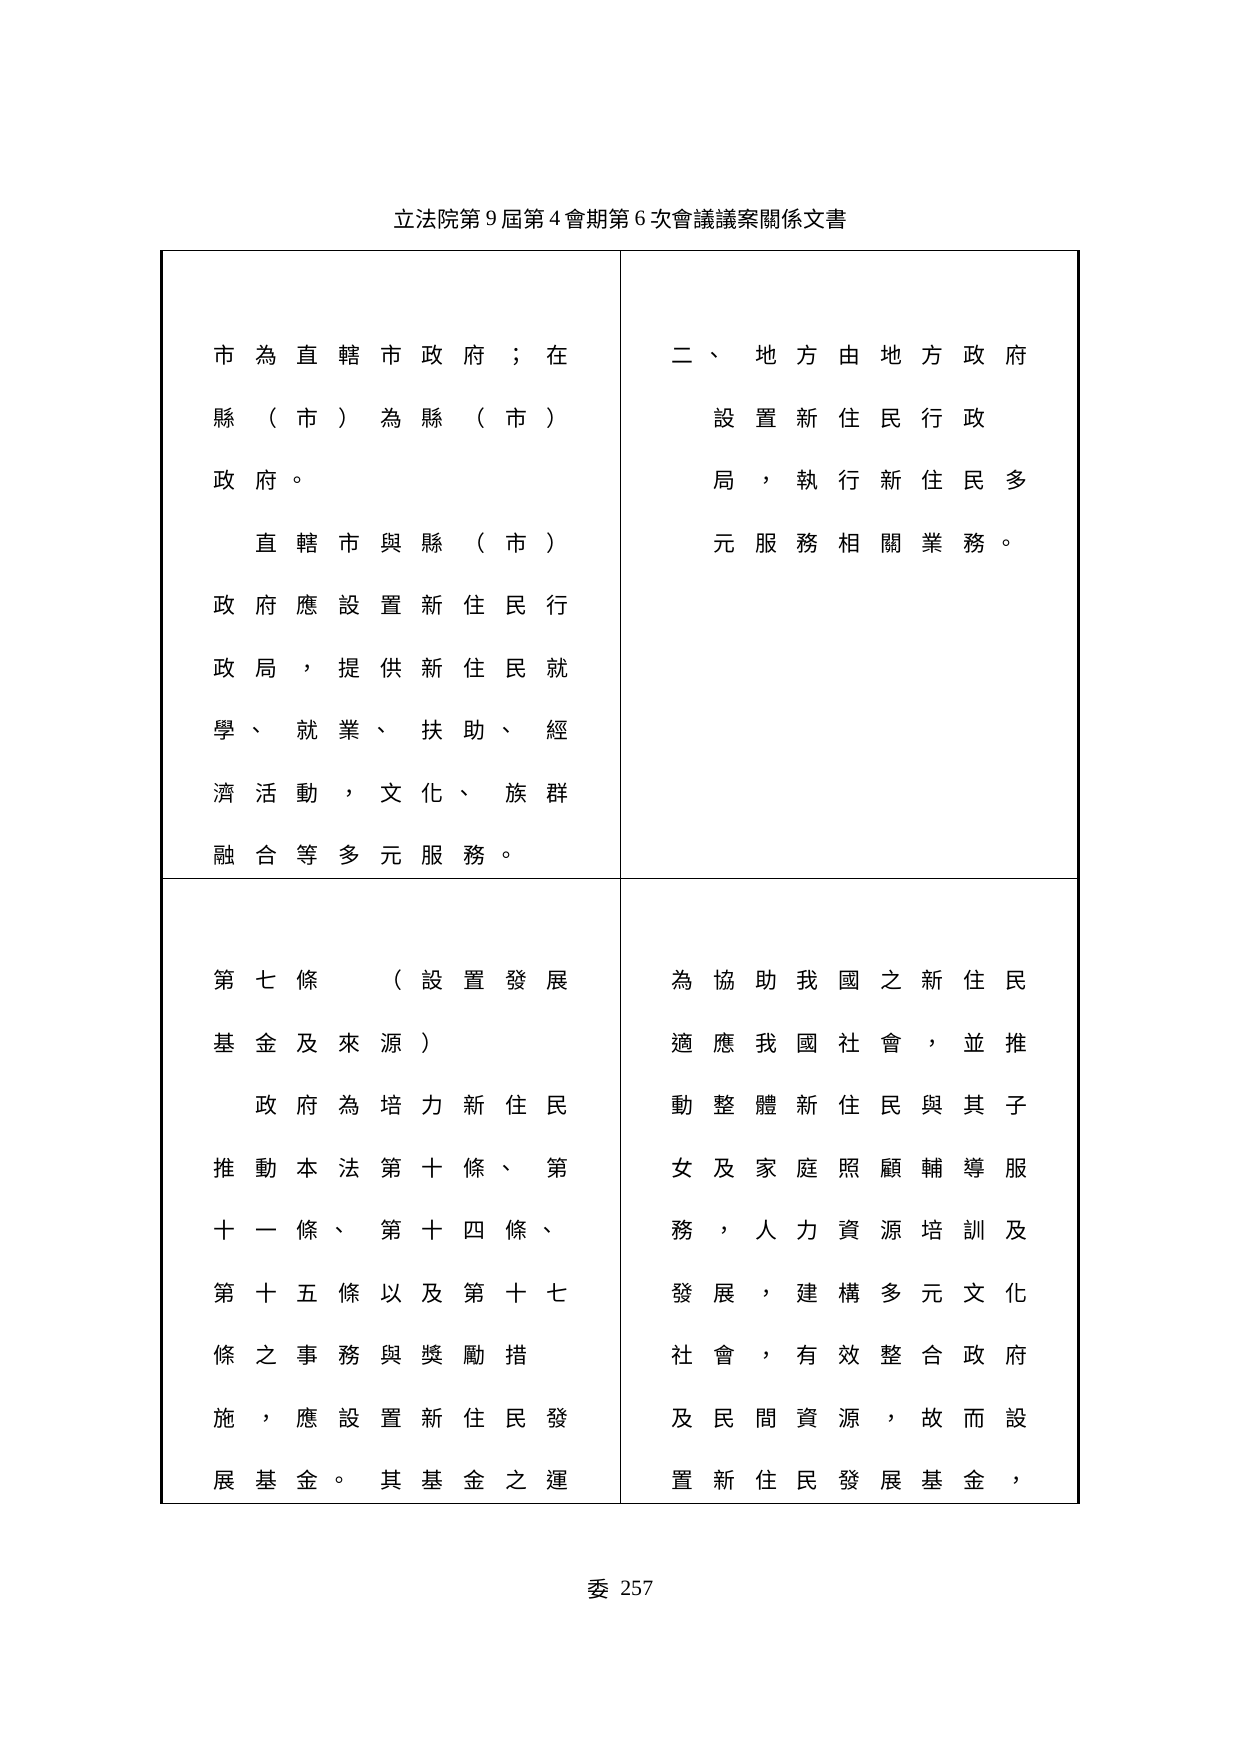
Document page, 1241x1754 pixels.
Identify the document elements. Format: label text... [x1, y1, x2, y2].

table_cell 為協助我國之新住民適應我國社會，並推動整體新住民與其子女及家庭照顧輔導服務，人力資源培訓及發展，建構多元文化社會，有效整合政府及民間資源，故而設置新住民發展基金， [621, 879, 1077, 1503]
table_cell 第七條 （設置發展基金及來源） 政府為培力新住民推動本法第十條、第十一條、第十四條、第十五條以及第十七條之事務與獎勵措施，應設置新住民發展基金。其基金之運 [163, 879, 620, 1503]
table_cell 二、地方由地方政府設置新住民行政局，執行新住民多元服務相關業務。 [621, 251, 1077, 878]
table_cell 市為直轄市政府；在縣（市）為縣（市）政府。 直轄市與縣（市）政府應設置新住民行政局，提供新住民就學、就業、扶助、經濟活動，文化、族群融合等多元服務。 [163, 251, 620, 878]
